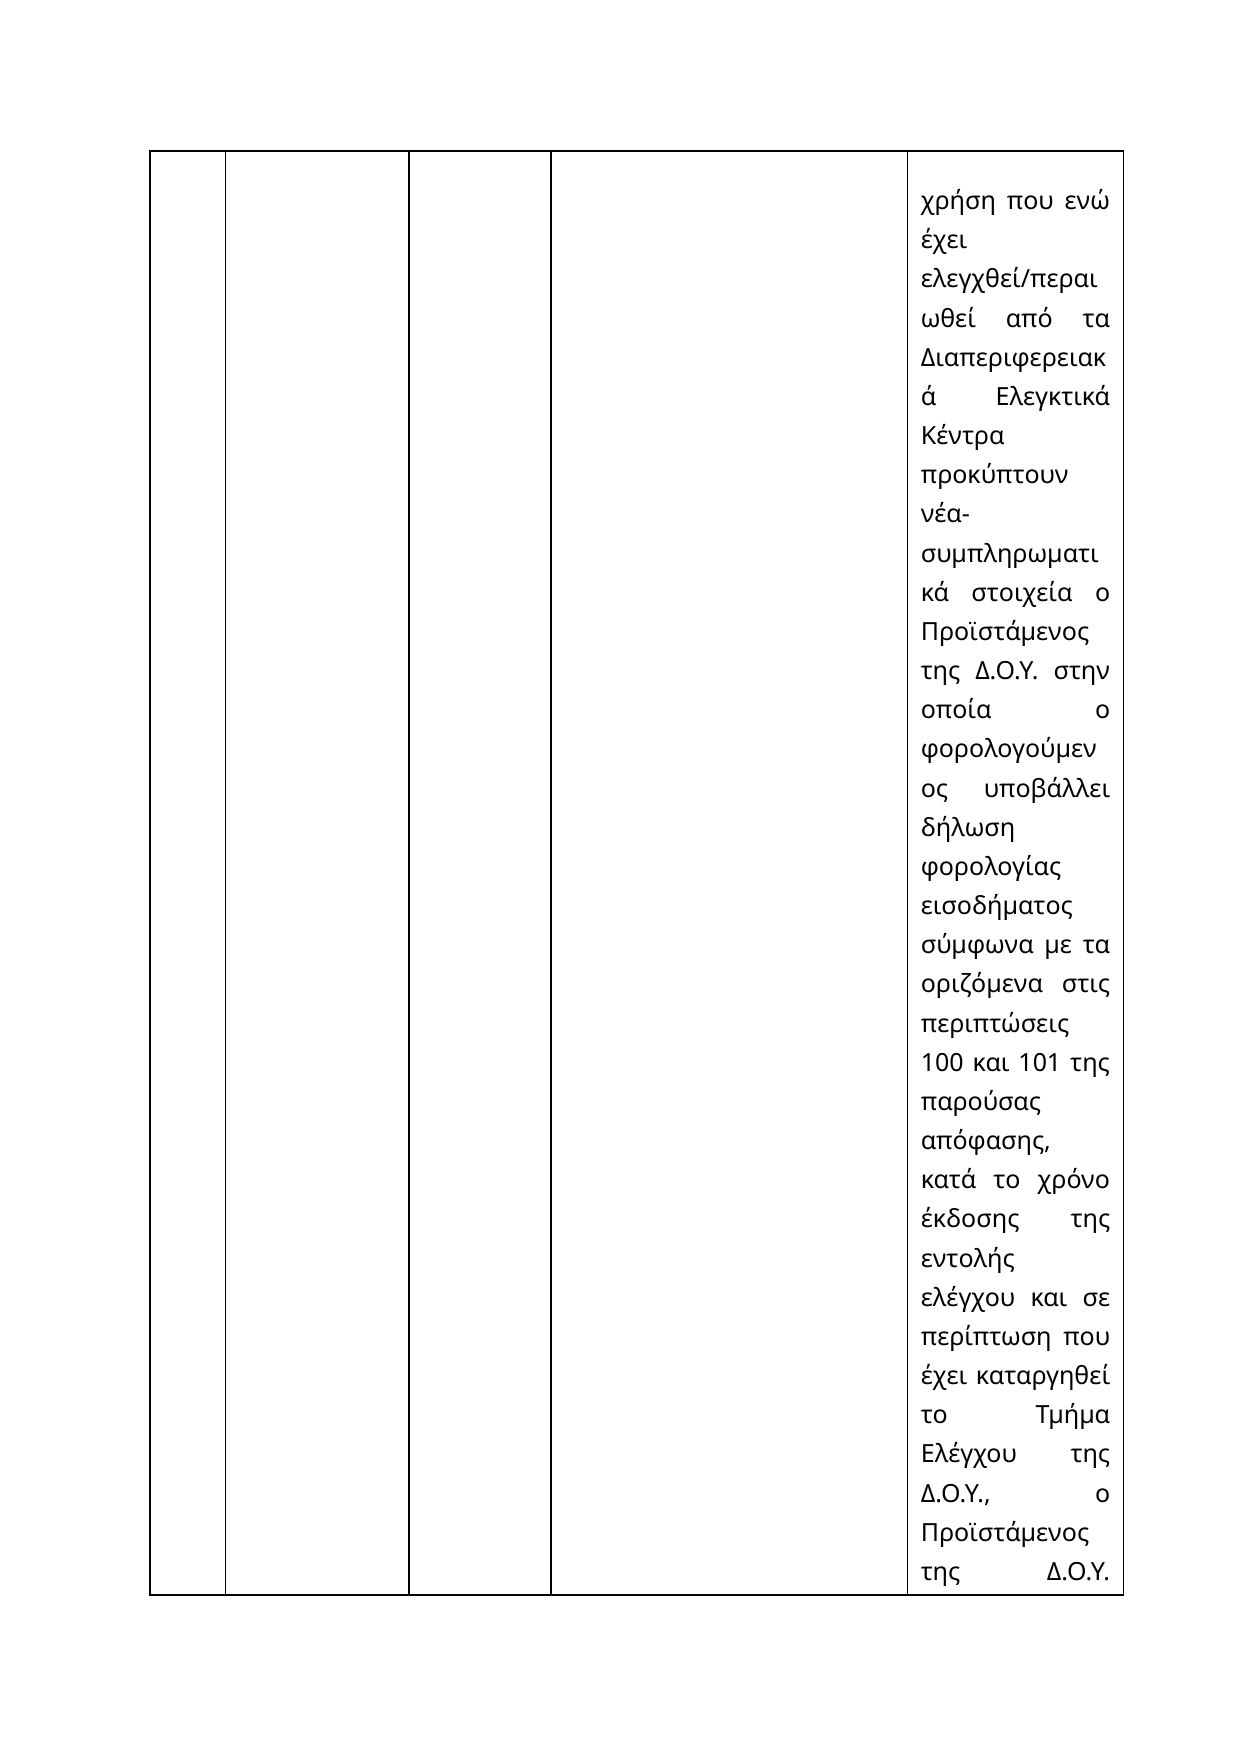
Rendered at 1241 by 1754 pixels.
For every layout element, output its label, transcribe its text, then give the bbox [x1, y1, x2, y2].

table_cell [151, 152, 225, 1594]
table_cell χρήση που ενώ έχει ελεγχθεί/περαιωθεί από τα Διαπεριφερειακά Ελεγκτικά Κέντρα προκύπτουν νέα-συμπληρωματικά στοιχεία ο Προϊστάμενος της Δ.Ο.Υ. στην οποία ο φορολογούμενος υποβάλλει δήλωση φορολογίας εισοδήματος σύμφωνα με τα οριζόμενα στις περιπτώσεις 100 και 101 της παρούσας απόφασης, κατά το χρόνο έκδοσης της εντολής ελέγχου και σε περίπτωση που έχει καταργηθεί το Τμήμα Ελέγχου της Δ.Ο.Υ., ο Προϊστάμενος της Δ.Ο.Υ. [908, 152, 1123, 1594]
table_cell [552, 152, 907, 1594]
table_cell [226, 152, 408, 1594]
table_cell [410, 152, 550, 1594]
